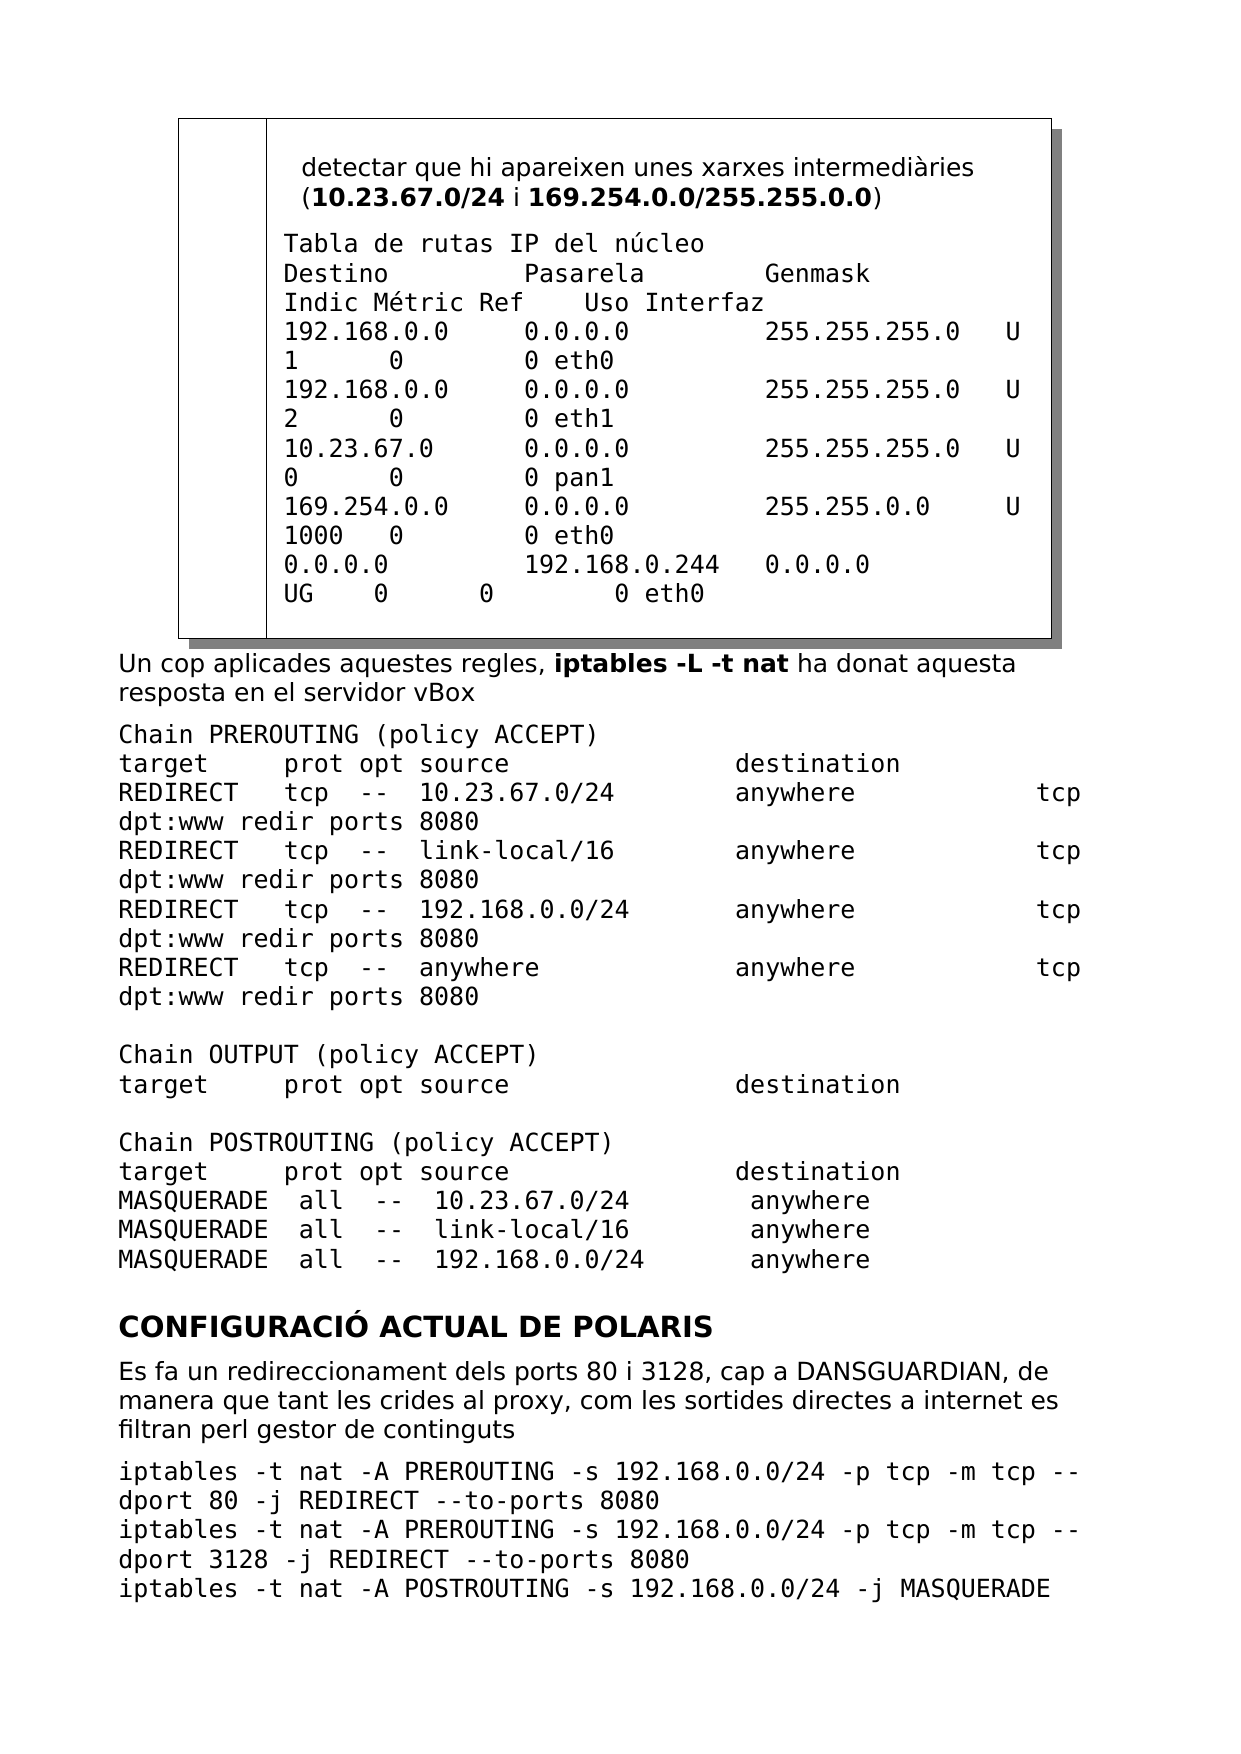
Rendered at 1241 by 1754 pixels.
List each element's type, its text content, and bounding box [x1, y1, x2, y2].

text iptables -t nat -A PREROUTING -s 192.168.0.0/24 -p tcp -m tcp --dport 80 -j REDIRECT --to-ports 8080 iptables -t nat -A PREROUTING -s 192.168.0.0/24 -p tcp -m tcp --dport 3128 -j REDIRECT --to-ports 8080 iptables -t nat -A POSTROUTING -s 192.168.0.0/24 -j MASQUERADE [118, 1457, 1122, 1603]
subtitle CONFIGURACIÓ ACTUAL DE POLARIS [118, 1311, 1122, 1345]
table_header [179, 119, 266, 638]
text Un cop aplicades aquestes regles, iptables -L -t nat ha donat aquesta resposta en el servidor vBox [118, 649, 1122, 707]
table_header detectar que hi apareixen unes xarxes intermediàries (10.23.67.0/24 i 169.254.0.0/255.255.0.0) Tabla de rutas IP del núcleo Destino Pasarela Genmask Indic Métric Ref Uso Interfaz 192.168.0.0 0.0.0.0 255.255.255.0 U 1 0 0 eth0 192.168.0.0 0.0.0.0 255.255.255.0 U 2 0 0 eth1 10.23.67.0 0.0.0.0 255.255.255.0 U 0 0 0 pan1 169.254.0.0 0.0.0.0 255.255.0.0 U 1000 0 0 eth0 0.0.0.0 192.168.0.244 0.0.0.0 UG 0 0 0 eth0 [267, 119, 1051, 638]
text Es fa un redireccionament dels ports 80 i 3128, cap a DANSGUARDIAN, de manera que tant les crides al proxy, com les sortides directes a internet es filtran perl gestor de continguts [118, 1357, 1122, 1445]
text Chain PREROUTING (policy ACCEPT) target prot opt source destination REDIRECT tcp -- 10.23.67.0/24 anywhere tcp dpt:www redir ports 8080 REDIRECT tcp -- link-local/16 anywhere tcp dpt:www redir ports 8080 REDIRECT tcp -- 192.168.0.0/24 anywhere tcp dpt:www redir ports 8080 REDIRECT tcp -- anywhere anywhere tcp dpt:www redir ports 8080 Chain OUTPUT (policy ACCEPT) target prot opt source destination Chain POSTROUTING (policy ACCEPT) target prot opt source destination MASQUERADE all -- 10.23.67.0/24 anywhere MASQUERADE all -- link-local/16 anywhere MASQUERADE all -- 192.168.0.0/24 anywhere [118, 720, 1122, 1274]
